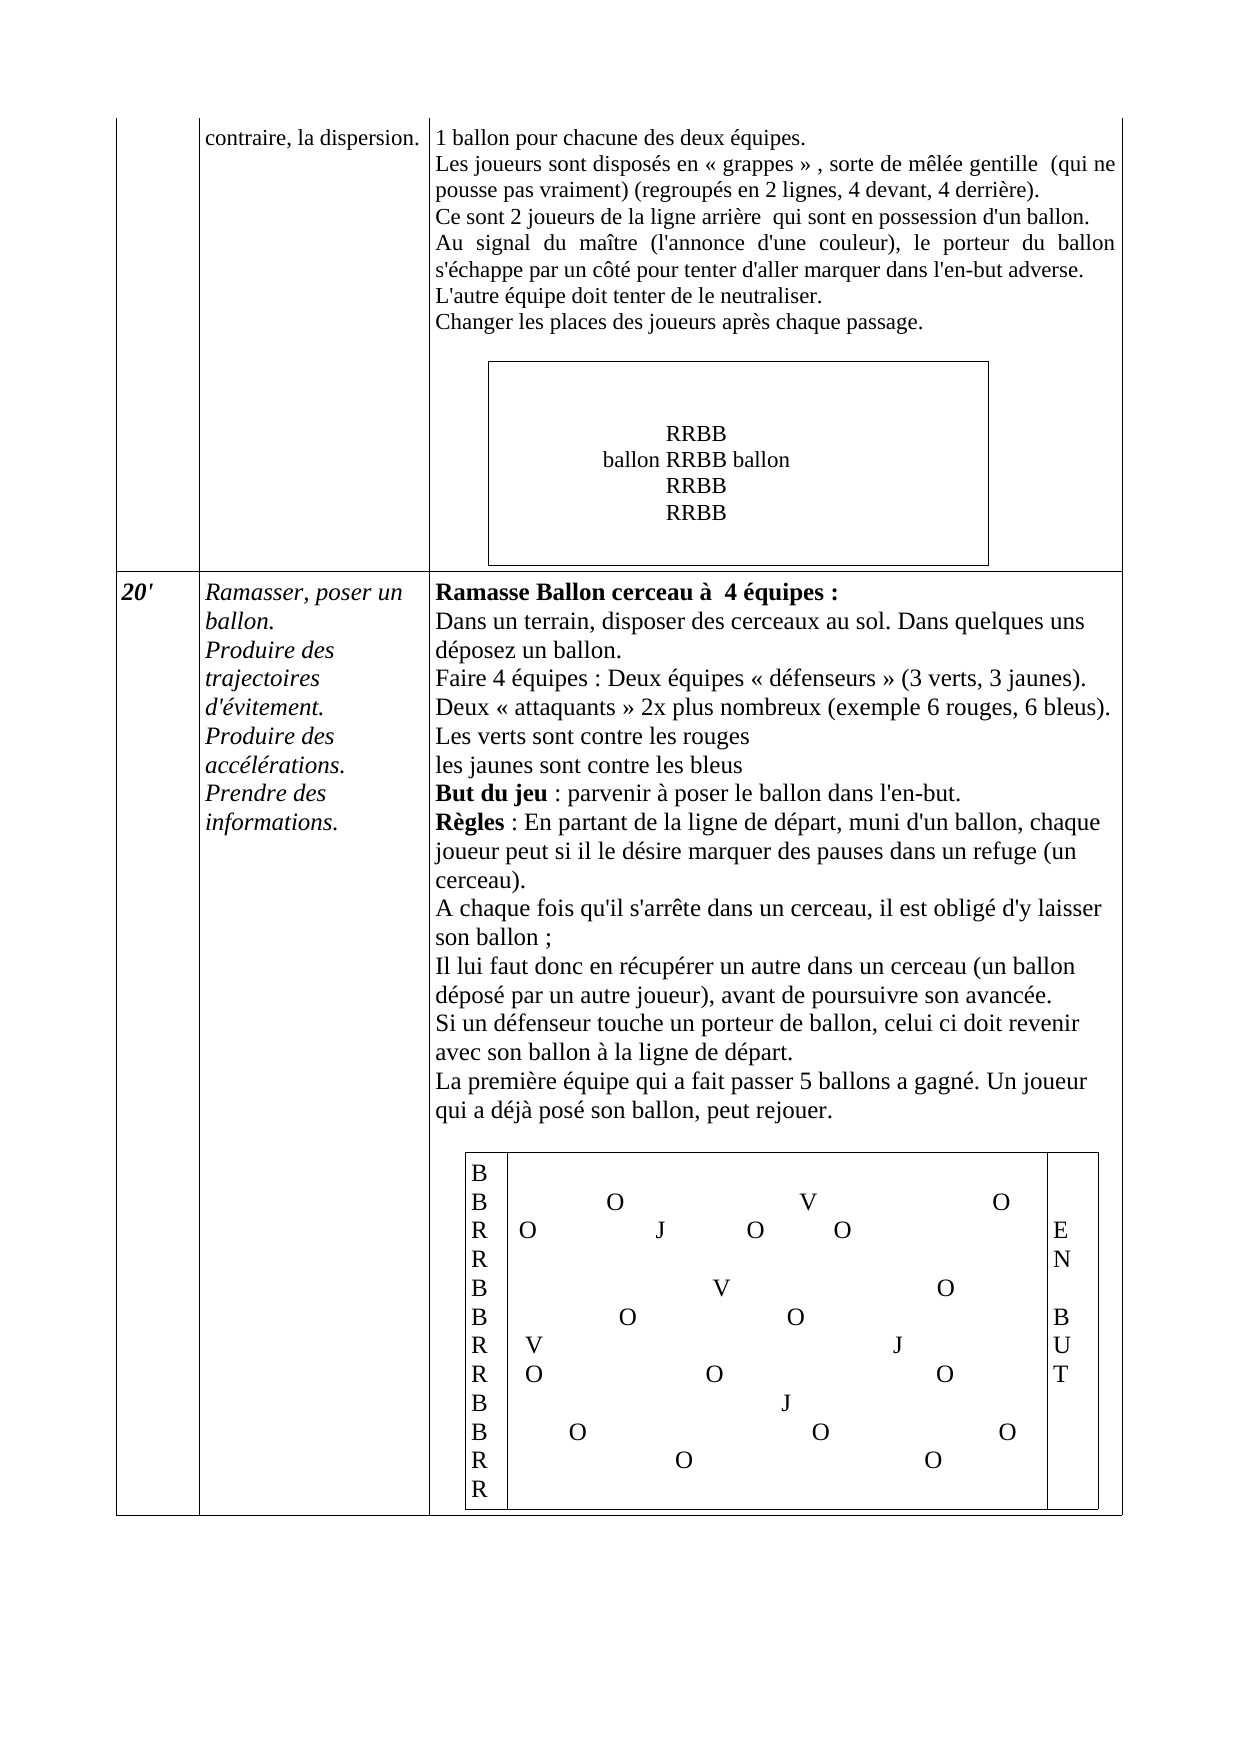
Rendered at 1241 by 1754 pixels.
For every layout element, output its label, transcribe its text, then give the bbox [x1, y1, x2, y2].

table_cell Ramasse Ballon cerceau à 4 équipes : Dans un terrain, disposer des cerceaux au sol. Dans quelques uns déposez un ballon. Faire 4 équipes : Deux équipes « défenseurs » (3 verts, 3 jaunes). Deux « attaquants » 2x plus nombreux (exemple 6 rouges, 6 bleus). Les verts sont contre les rouges les jaunes sont contre les bleus But du jeu : parvenir à poser le ballon dans l'en-but. Règles : En partant de la ligne de départ, muni d'un ballon, chaque joueur peut si il le désire marquer des pauses dans un refuge (un cerceau). A chaque fois qu'il s'arrête dans un cerceau, il est obligé d'y laisser son ballon ; Il lui faut donc en récupérer un autre dans un cerceau (un ballon déposé par un autre joueur), avant de poursuivre son avancée. Si un défenseur touche un porteur de ballon, celui ci doit revenir avec son ballon à la ligne de départ. La première équipe qui a fait passer 5 ballons a gagné. Un joueur qui a déjà posé son ballon, peut rejouer. [430, 572, 1122, 1515]
table_cell Ramasser, poser un ballon. Produire des trajectoires d'évitement. Produire des accélérations. Prendre des informations. [200, 572, 429, 1515]
table_cell 20' [117, 572, 199, 1515]
table_header O V O O J O O V O O O V J O O O J O O O O O [508, 1153, 1047, 1509]
table_header E N B U T [1048, 1153, 1098, 1509]
table_header B B R R B B R R B B R R [466, 1153, 507, 1509]
table_cell [117, 118, 199, 571]
table_cell 1 ballon pour chacune des deux équipes. Les joueurs sont disposés en « grappes » , sorte de mêlée gentille (qui ne pousse pas vraiment) (regroupés en 2 lignes, 4 devant, 4 derrière). Ce sont 2 joueurs de la ligne arrière qui sont en possession d'un ballon. Au signal du maître (l'annonce d'une couleur), le porteur du ballon s'échappe par un côté pour tenter d'aller marquer dans l'en-but adverse. L'autre équipe doit tenter de le neutraliser. Changer les places des joueurs après chaque passage. [430, 118, 1122, 571]
table_header RRBB ballon RRBB ballon RRBB RRBB [489, 362, 988, 565]
table_cell contraire, la dispersion. [200, 118, 429, 571]
